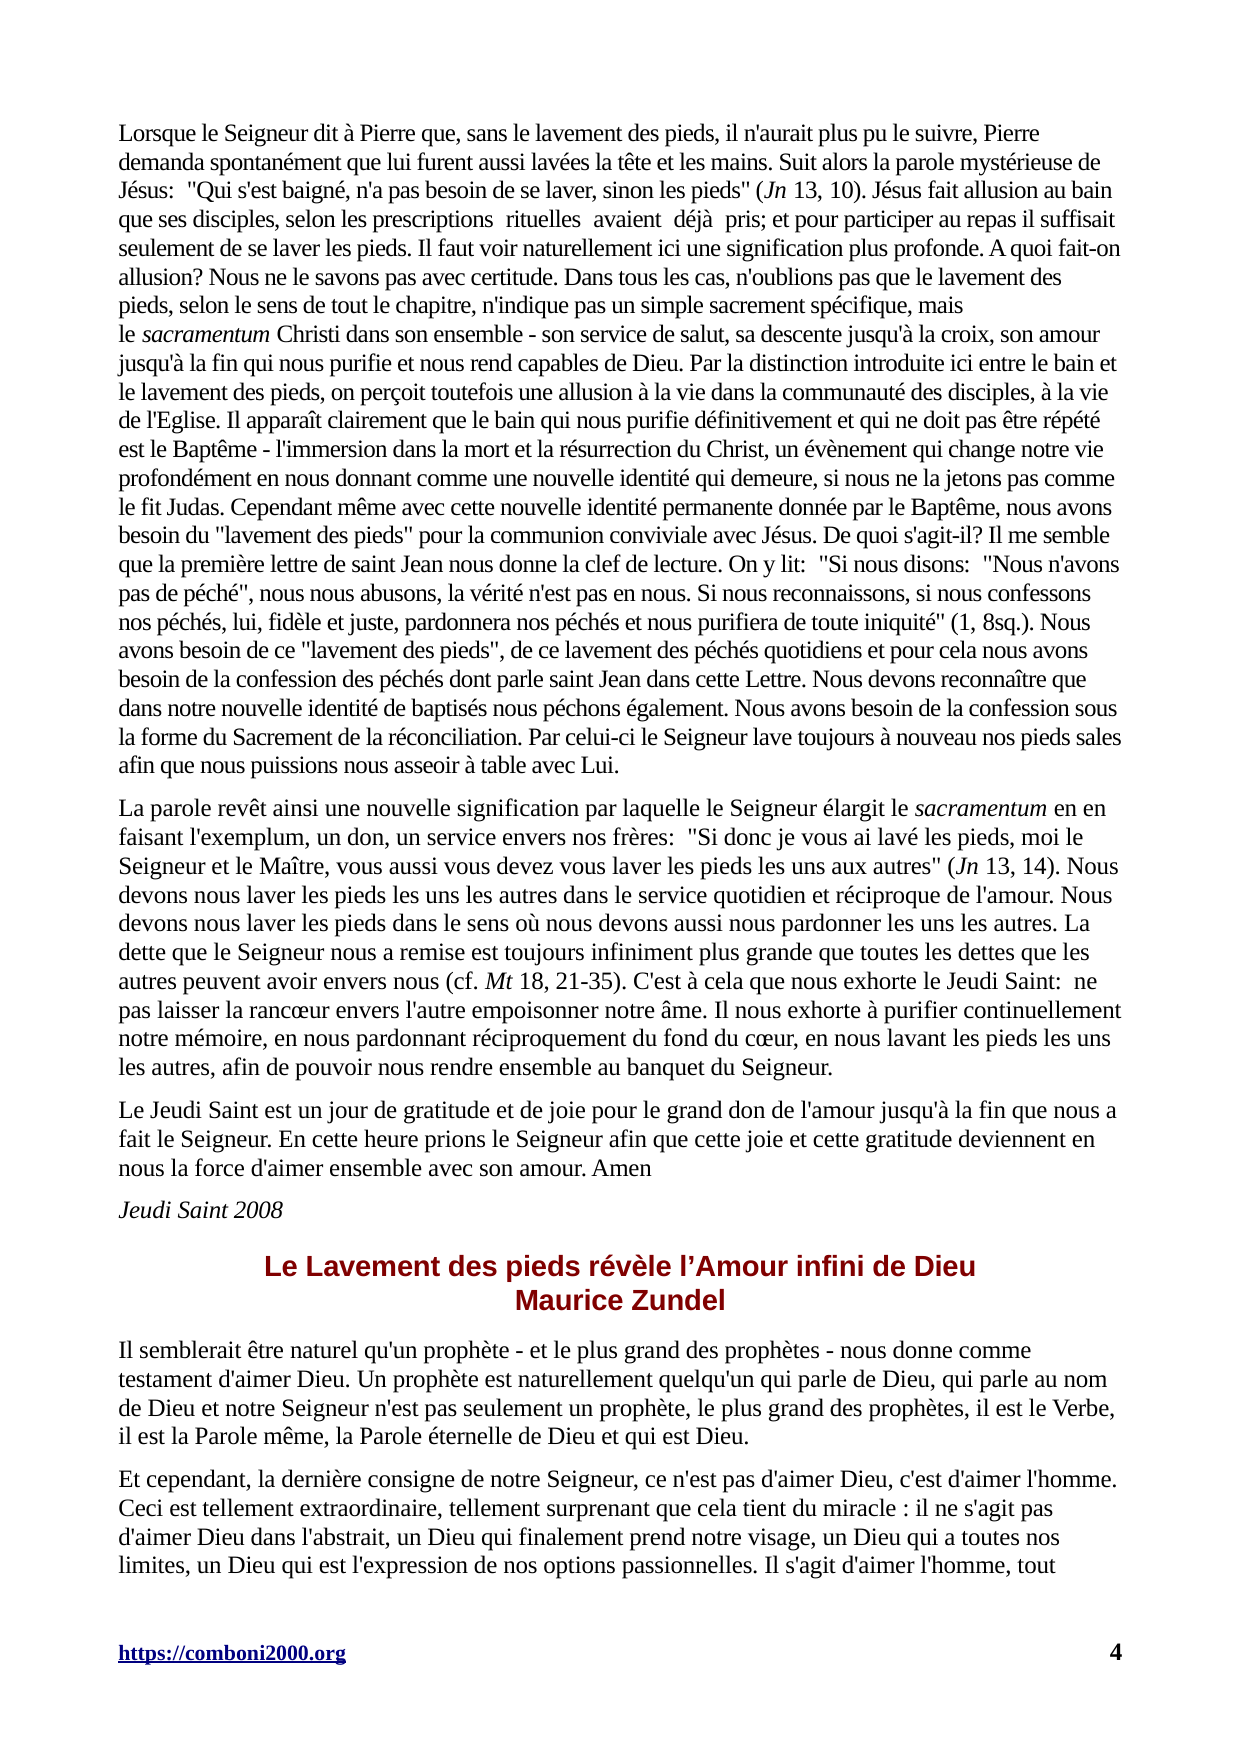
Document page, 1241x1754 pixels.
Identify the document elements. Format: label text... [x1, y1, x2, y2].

subtitle Le Lavement des pieds révèle l’Amour infini de Dieu Maurice Zundel [118, 1249, 1122, 1316]
text Le Jeudi Saint est un jour de gratitude et de joie pour le grand don de l'amour jusqu'à la fin que nous a fait le Seigneur. En cette heure prions le Seigneur afin que cette joie et cette gratitude deviennent en nous la force d'aimer ensemble avec son amour. Amen [118, 1095, 1122, 1181]
text Jeudi Saint 2008 [118, 1196, 1122, 1224]
text La parole revêt ainsi une nouvelle signification par laquelle le Seigneur élargit le sacramentum en en faisant l'exemplum, un don, un service envers nos frères: "Si donc je vous ai lavé les pieds, moi le Seigneur et le Maître, vous aussi vous devez vous laver les pieds les uns aux autres" (Jn 13, 14). Nous devons nous laver les pieds les uns les autres dans le service quotidien et réciproque de l'amour. Nous devons nous laver les pieds dans le sens où nous devons aussi nous pardonner les uns les autres. La dette que le Seigneur nous a remise est toujours infiniment plus grande que toutes les dettes que les autres peuvent avoir envers nous (cf. Mt 18, 21-35). C'est à cela que nous exhorte le Jeudi Saint: ne pas laisser la rancœur envers l'autre empoisonner notre âme. Il nous exhorte à purifier continuellement notre mémoire, en nous pardonnant réciproquement du fond du cœur, en nous lavant les pieds les uns les autres, afin de pouvoir nous rendre ensemble au banquet du Seigneur. [118, 793, 1122, 1081]
text Lorsque le Seigneur dit à Pierre que, sans le lavement des pieds, il n'aurait plus pu le suivre, Pierre demanda spontanément que lui furent aussi lavées la tête et les mains. Suit alors la parole mystérieuse de Jésus: "Qui s'est baigné, n'a pas besoin de se laver, sinon les pieds" (Jn 13, 10). Jésus fait allusion au bain que ses disciples, selon les prescriptions rituelles avaient déjà pris; et pour participer au repas il suffisait seulement de se laver les pieds. Il faut voir naturellement ici une signification plus profonde. A quoi fait-on allusion? Nous ne le savons pas avec certitude. Dans tous les cas, n'oublions pas que le lavement des pieds, selon le sens de tout le chapitre, n'indique pas un simple sacrement spécifique, mais le sacramentum Christi dans son ensemble - son service de salut, sa descente jusqu'à la croix, son amour jusqu'à la fin qui nous purifie et nous rend capables de Dieu. Par la distinction introduite ici entre le bain et le lavement des pieds, on perçoit toutefois une allusion à la vie dans la communauté des disciples, à la vie de l'Eglise. Il apparaît clairement que le bain qui nous purifie définitivement et qui ne doit pas être répété est le Baptême - l'immersion dans la mort et la résurrection du Christ, un évènement qui change notre vie profondément en nous donnant comme une nouvelle identité qui demeure, si nous ne la jetons pas comme le fit Judas. Cependant même avec cette nouvelle identité permanente donnée par le Baptême, nous avons besoin du "lavement des pieds" pour la communion conviviale avec Jésus. De quoi s'agit-il? Il me semble que la première lettre de saint Jean nous donne la clef de lecture. On y lit: "Si nous disons: "Nous n'avons pas de péché", nous nous abusons, la vérité n'est pas en nous. Si nous reconnaissons, si nous confessons nos péchés, lui, fidèle et juste, pardonnera nos péchés et nous purifiera de toute iniquité" (1, 8sq.). Nous avons besoin de ce "lavement des pieds", de ce lavement des péchés quotidiens et pour cela nous avons besoin de la confession des péchés dont parle saint Jean dans cette Lettre. Nous devons reconnaître que dans notre nouvelle identité de baptisés nous péchons également. Nous avons besoin de la confession sous la forme du Sacrement de la réconciliation. Par celui-ci le Seigneur lave toujours à nouveau nos pieds sales afin que nous puissions nous asseoir à table avec Lui. [118, 118, 1122, 779]
text Et cependant, la dernière consigne de notre Seigneur, ce n'est pas d'aimer Dieu, c'est d'aimer l'homme. Ceci est tellement extraordinaire, tellement surprenant que cela tient du miracle : il ne s'agit pas d'aimer Dieu dans l'abstrait, un Dieu qui finalement prend notre visage, un Dieu qui a toutes nos limites, un Dieu qui est l'expression de nos options passionnelles. Il s'agit d'aimer l'homme, tout [118, 1464, 1122, 1579]
text Il semblerait être naturel qu'un prophète - et le plus grand des prophètes - nous donne comme testament d'aimer Dieu. Un prophète est naturellement quelqu'un qui parle de Dieu, qui parle au nom de Dieu et notre Seigneur n'est pas seulement un prophète, le plus grand des prophètes, il est le Verbe, il est la Parole même, la Parole éternelle de Dieu et qui est Dieu. [118, 1335, 1122, 1450]
